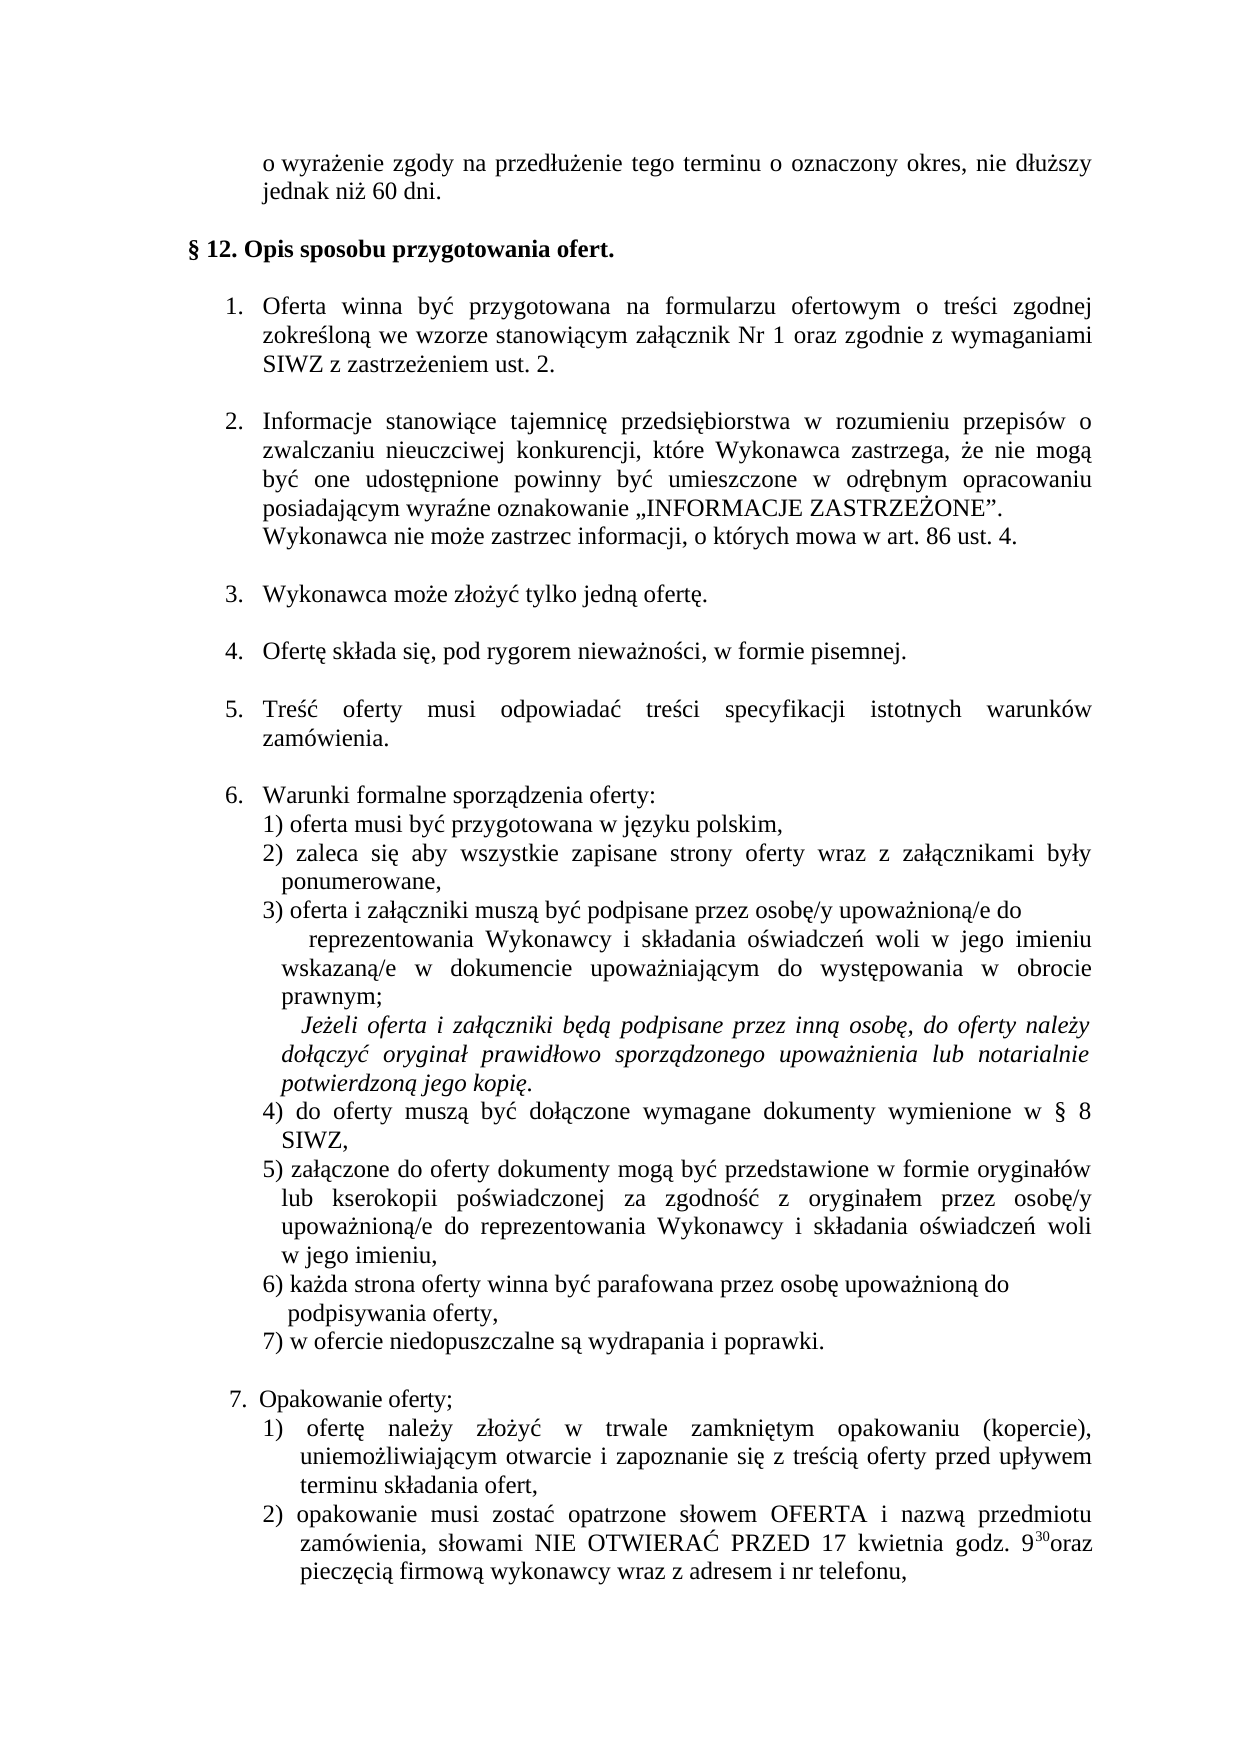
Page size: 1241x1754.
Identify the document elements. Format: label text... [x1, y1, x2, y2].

list Treść oferty musi odpowiadać treści specyfikacji istotnych warunków zamówienia. [225, 694, 1093, 751]
list Informacje stanowiące tajemnicę przedsiębiorstwa w rozumieniu przepisów o zwalczaniu nieuczciwej konkurencji, które Wykonawca zastrzega, że nie mogą być one udostępnione powinny być umieszczone w odrębnym opracowaniu posiadającym wyraźne oznakowanie „INFORMACJE ZASTRZEŻONE”. [225, 406, 1093, 521]
list Wykonawca może złożyć tylko jedną ofertę. [225, 579, 1093, 608]
subtitle 7. Opakowanie oferty; [187, 1384, 1093, 1413]
text § 12. Opis sposobu przygotowania ofert. [187, 234, 1093, 263]
text 4) do oferty muszą być dołączone wymagane dokumenty wymienione w § 8 SIWZ, [262, 1096, 1093, 1154]
text 2) zaleca się aby wszystkie zapisane strony oferty wraz z załącznikami były ponumerowane, [262, 838, 1093, 895]
text 7) w ofercie niedopuszczalne są wydrapania i poprawki. [262, 1326, 1093, 1355]
list Warunki formalne sporządzenia oferty: [225, 780, 1093, 809]
text podpisywania oferty, [262, 1298, 1093, 1326]
text 2) opakowanie musi zostać opatrzone słowem OFERTA i nazwą przedmiotu zamówienia, słowami NIE OTWIERAĆ PRZED 17 kwietnia godz. 930oraz pieczęcią firmową wykonawcy wraz z adresem i nr telefonu, [262, 1499, 1093, 1585]
text 6) każda strona oferty winna być parafowana przez osobę upoważnioną do [262, 1269, 1093, 1298]
list o wyrażenie zgody na przedłużenie tego terminu o oznaczony okres, nie dłuższy jednak niż 60 dni. [225, 148, 1093, 205]
text Jeżeli oferta i załączniki będą podpisane przez inną osobę, do oferty należy dołączyć oryginał prawidłowo sporządzonego upoważnienia lub notarialnie potwierdzoną jego kopię. [262, 1010, 1093, 1096]
list Oferta winna być przygotowana na formularzu ofertowym o treści zgodnej zokreśloną we wzorze stanowiącym załącznik Nr 1 oraz zgodnie z wymaganiami SIWZ z zastrzeżeniem ust. 2. [225, 291, 1093, 378]
text Wykonawca nie może zastrzec informacji, o których mowa w art. 86 ust. 4. [225, 521, 1093, 550]
text 5) załączone do oferty dokumenty mogą być przedstawione w formie oryginałów lub kserokopii poświadczonej za zgodność z oryginałem przez osobę/y upoważnioną/e do reprezentowania Wykonawcy i składania oświadczeń woli w jego imieniu, [262, 1154, 1093, 1269]
text 3) oferta i załączniki muszą być podpisane przez osobę/y upoważnioną/e do [262, 895, 1093, 924]
text reprezentowania Wykonawcy i składania oświadczeń woli w jego imieniu wskazaną/e w dokumencie upoważniającym do występowania w obrocie prawnym; [262, 924, 1093, 1010]
list Ofertę składa się, pod rygorem nieważności, w formie pisemnej. [225, 636, 1093, 665]
text 1) ofertę należy złożyć w trwale zamkniętym opakowaniu (kopercie), uniemożliwiającym otwarcie i zapoznanie się z treścią oferty przed upływem terminu składania ofert, [262, 1413, 1093, 1499]
text 1) oferta musi być przygotowana w języku polskim, [262, 809, 1093, 838]
